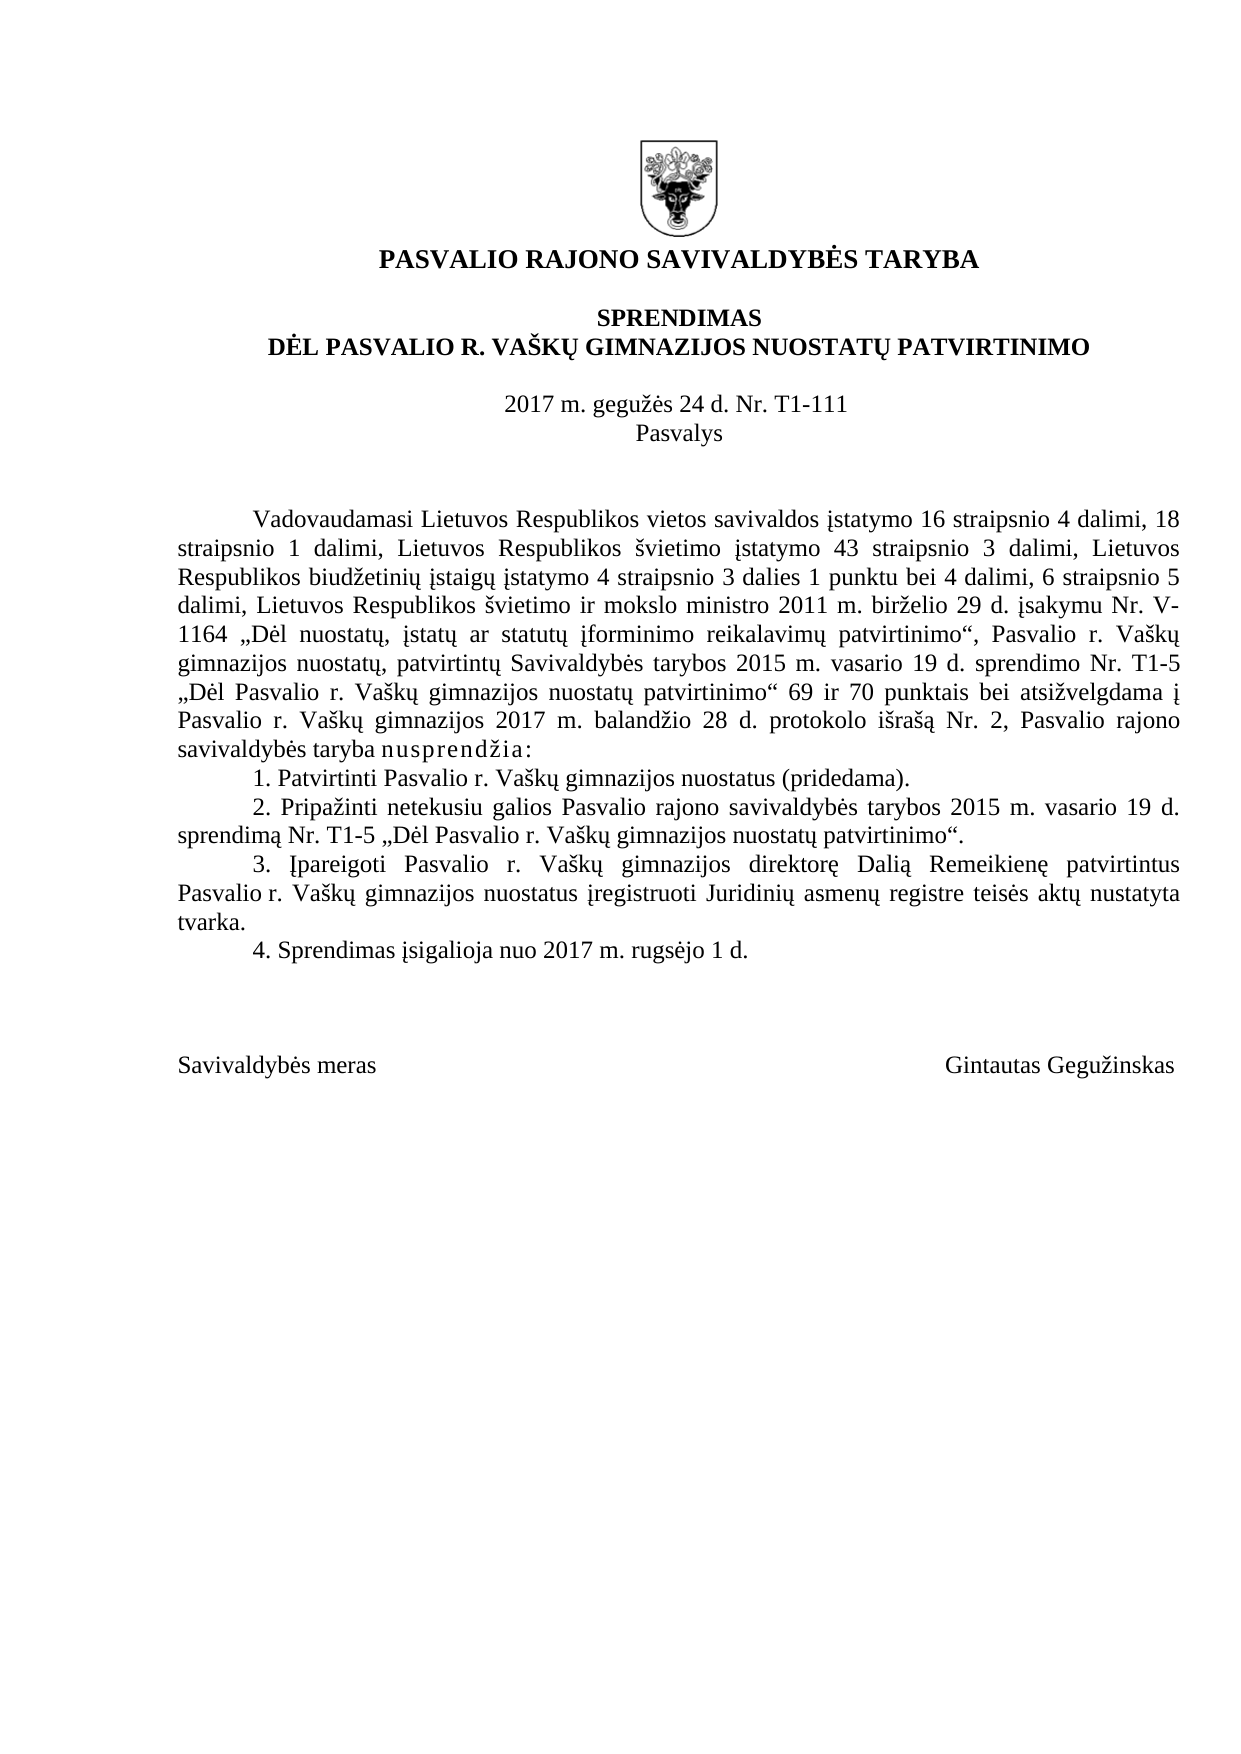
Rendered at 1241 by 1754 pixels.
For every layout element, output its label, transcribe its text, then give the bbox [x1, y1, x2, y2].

text Vadovaudamasi Lietuvos Respublikos vietos savivaldos įstatymo 16 straipsnio 4 dalimi, 18 straipsnio 1 dalimi, Lietuvos Respublikos švietimo įstatymo 43 straipsnio 3 dalimi, Lietuvos Respublikos biudžetinių įstaigų įstatymo 4 straipsnio 3 dalies 1 punktu bei 4 dalimi, 6 straipsnio 5 dalimi, Lietuvos Respublikos švietimo ir mokslo ministro 2011 m. birželio 29 d. įsakymu Nr. V-1164 „Dėl nuostatų, įstatų ar statutų įforminimo reikalavimų patvirtinimo“, Pasvalio r. Vaškų gimnazijos nuostatų, patvirtintų Savivaldybės tarybos 2015 m. vasario 19 d. sprendimo Nr. T1-5 „Dėl Pasvalio r. Vaškų gimnazijos nuostatų patvirtinimo“ 69 ir 70 punktais bei atsižvelgdama į Pasvalio r. Vaškų gimnazijos 2017 m. balandžio 28 d. protokolo išrašą Nr. 2, Pasvalio rajono savivaldybės taryba nusprendžia: [177, 504, 1181, 763]
text Pasvalio rajono savivaldybės taryba [177, 243, 1181, 274]
text 4. Sprendimas įsigalioja nuo 2017 m. rugsėjo 1 d. [177, 936, 1181, 964]
text Sprendimas [177, 303, 1181, 332]
text 2. Pripažinti netekusiu galios Pasvalio rajono savivaldybės tarybos 2015 m. vasario 19 d. sprendimą Nr. T1-5 „Dėl Pasvalio r. Vaškų gimnazijos nuostatų patvirtinimo“. [177, 792, 1181, 849]
text 3. Įpareigoti Pasvalio r. Vaškų gimnazijos direktorę Dalią Remeikienę patvirtintus Pasvalio r. Vaškų gimnazijos nuostatus įregistruoti Juridinių asmenų registre teisės aktų nustatyta tvarka. [177, 849, 1181, 936]
text Pasvalys [177, 418, 1181, 447]
text Dėl pasvalio r. VAŠKŲ GIMNAZIJOS NUOSTATŲ PATVIRTINIMO [177, 332, 1181, 361]
text Savivaldybės meras Gintautas Gegužinskas [177, 1051, 1181, 1079]
text 2017 m. gegužės 24 d. Nr. T1-111 [177, 389, 1181, 418]
text 1. Patvirtinti Pasvalio r. Vaškų gimnazijos nuostatus (pridedama). [177, 763, 1181, 792]
